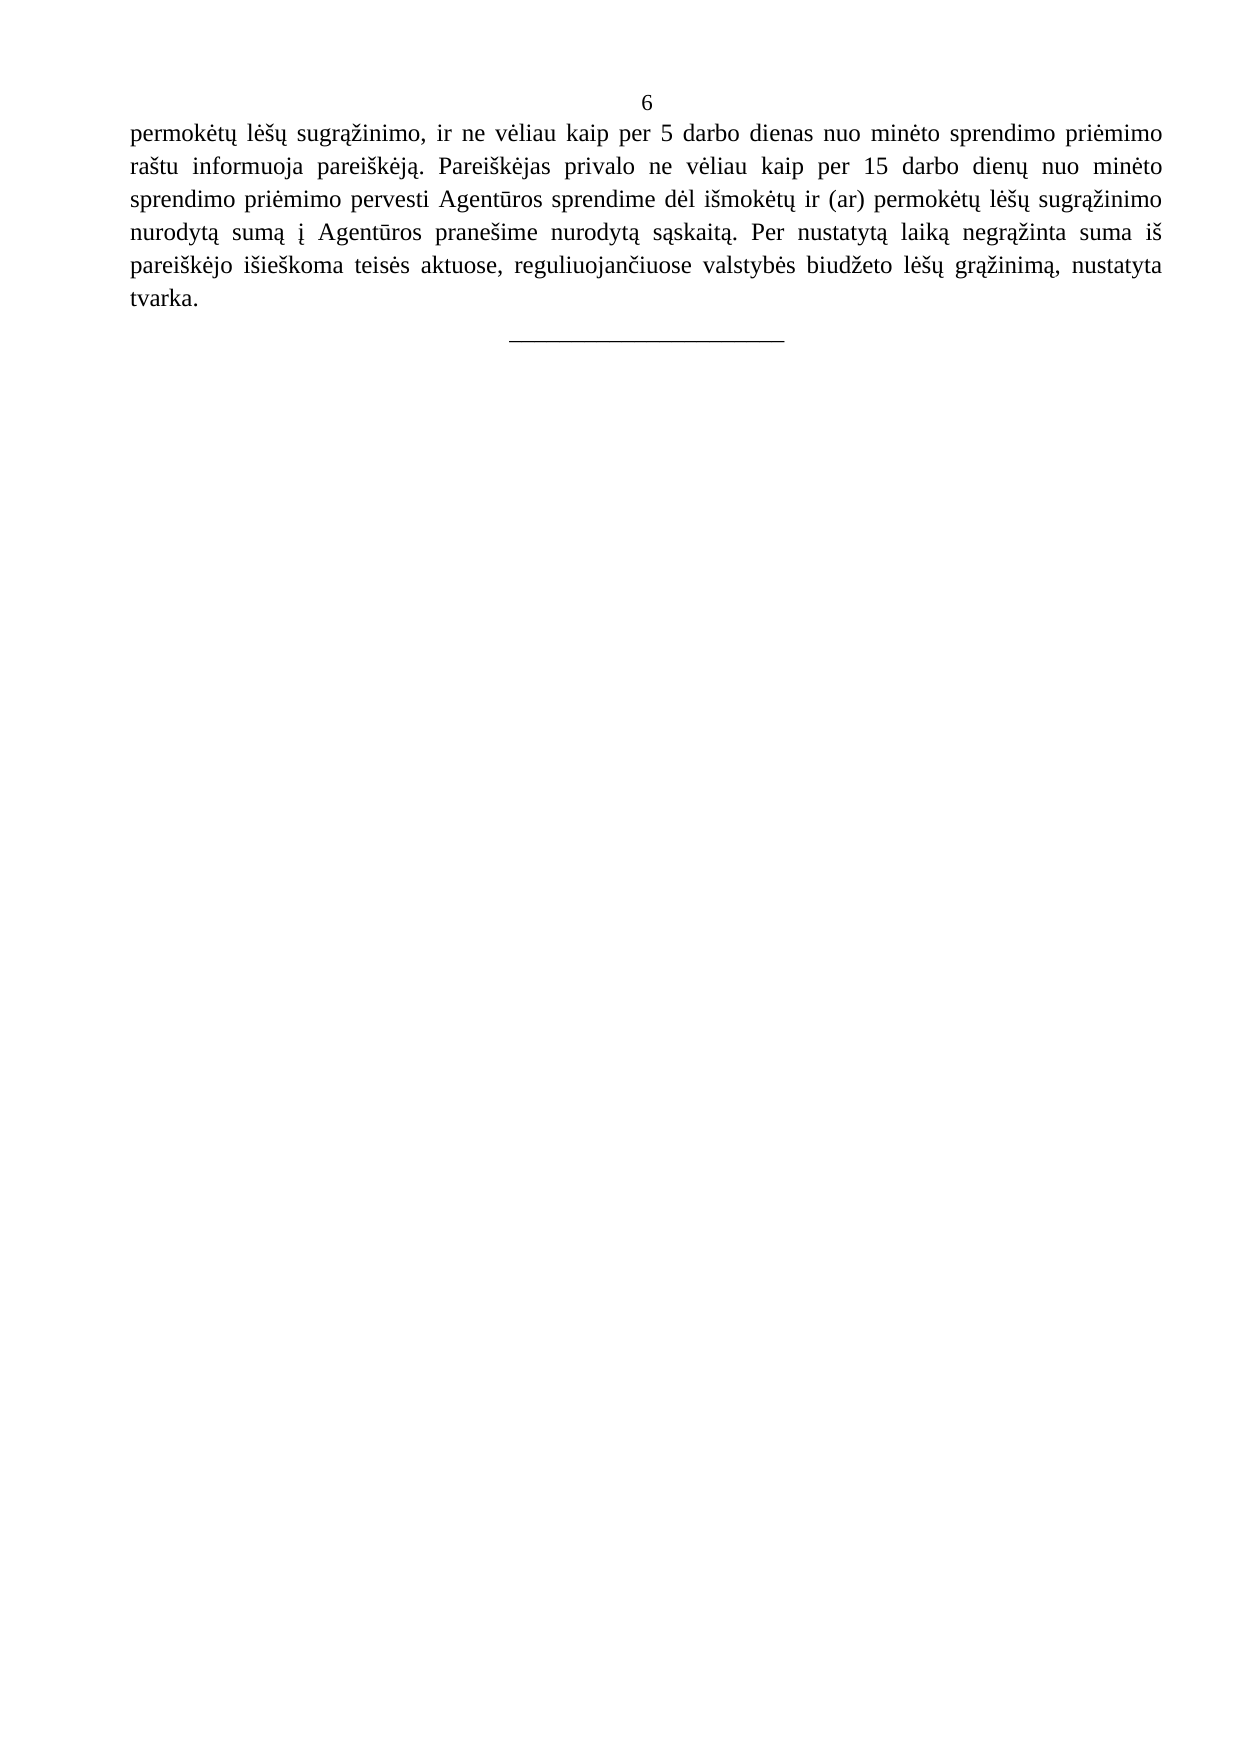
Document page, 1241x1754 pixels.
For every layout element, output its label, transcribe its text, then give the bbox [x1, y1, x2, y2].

text permokėtų lėšų sugrąžinimo, ir ne vėliau kaip per 5 darbo dienas nuo minėto sprendimo priėmimo raštu informuoja pareiškėją. Pareiškėjas privalo ne vėliau kaip per 15 darbo dienų nuo minėto sprendimo priėmimo pervesti Agentūros sprendime dėl išmokėtų ir (ar) permokėtų lėšų sugrąžinimo nurodytą sumą į Agentūros pranešime nurodytą sąskaitą. Per nustatytą laiką negrąžinta suma iš pareiškėjo išieškoma teisės aktuose, reguliuojančiuose valstybės biudžeto lėšų grąžinimą, nustatyta tvarka. [130, 118, 1163, 312]
text ______________________ [130, 316, 1163, 345]
